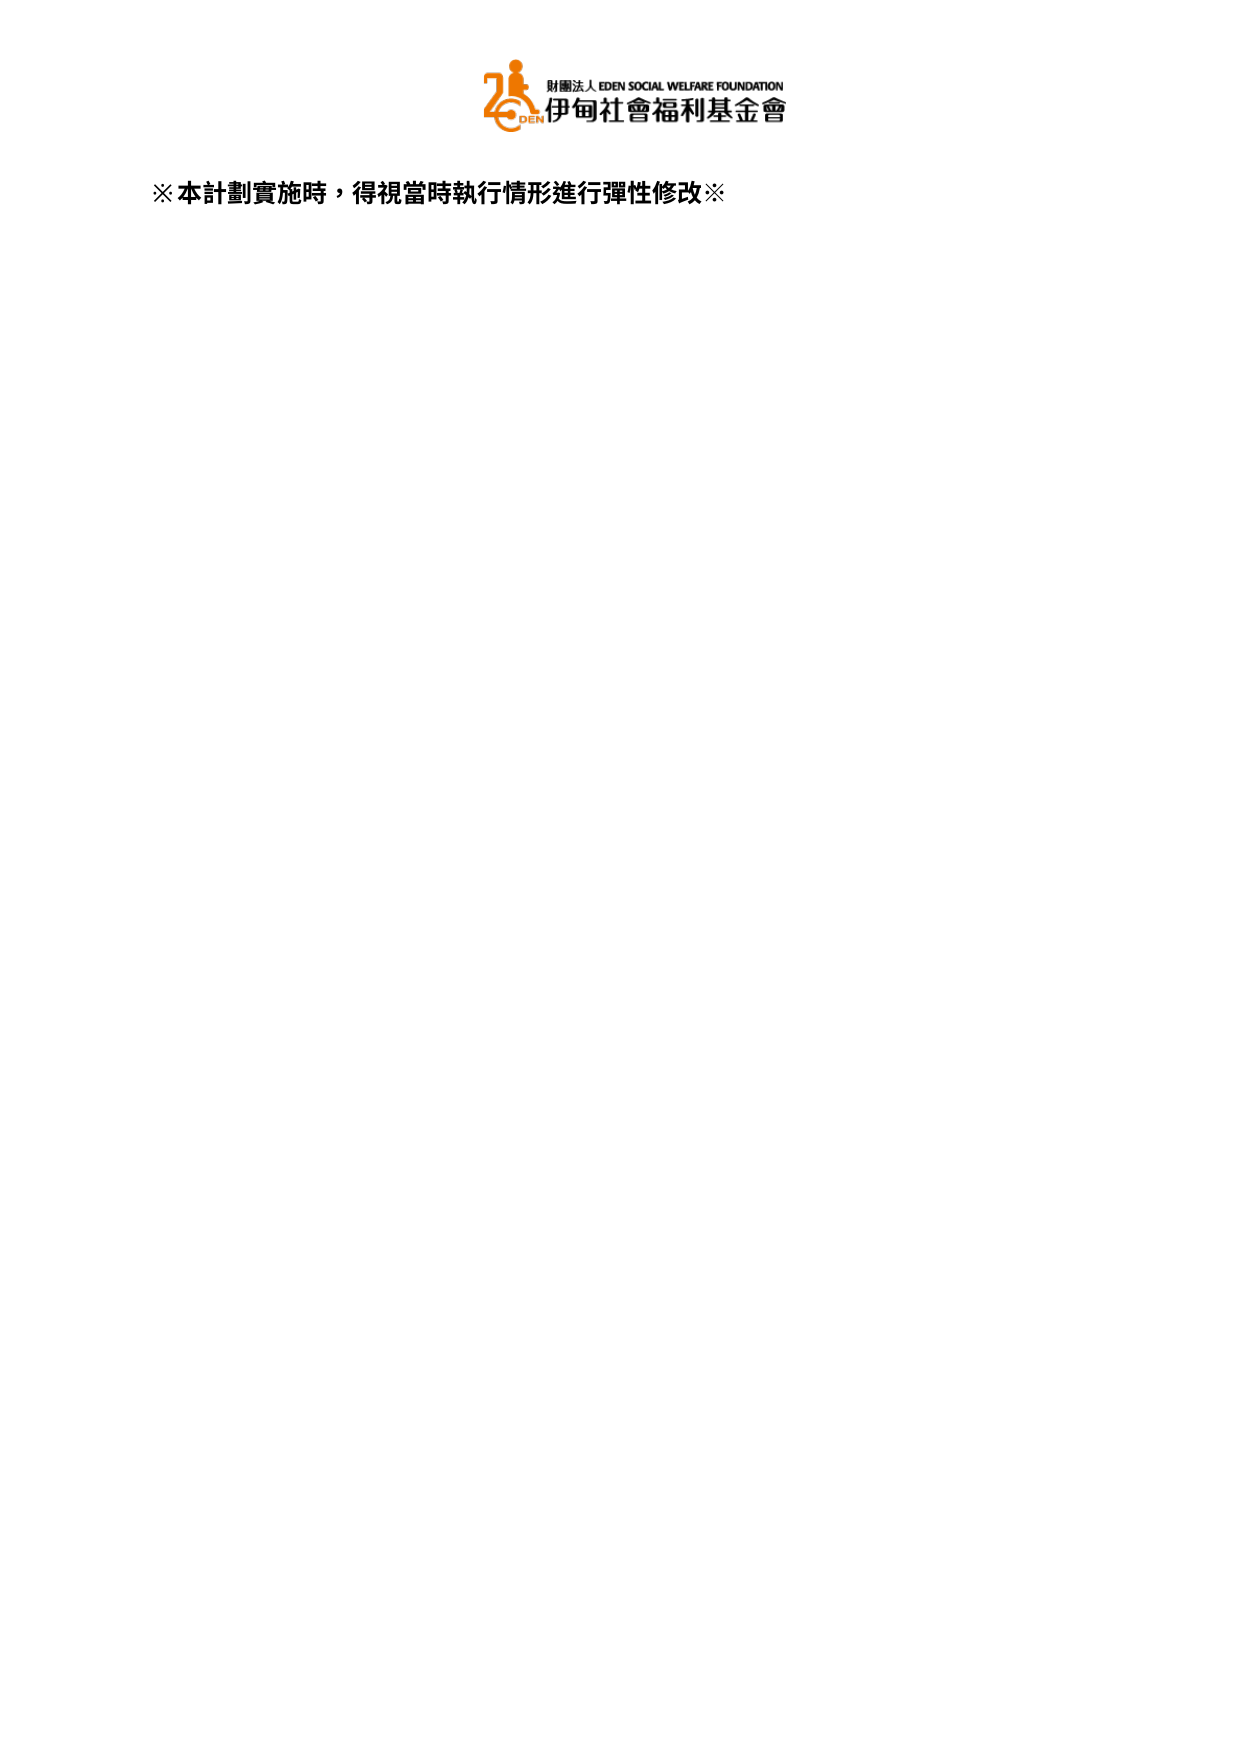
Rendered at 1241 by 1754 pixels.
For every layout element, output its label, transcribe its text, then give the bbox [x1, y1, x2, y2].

text ※本計劃實施時，得視當時執行情形進行彈性修改※ [148, 150, 1122, 213]
